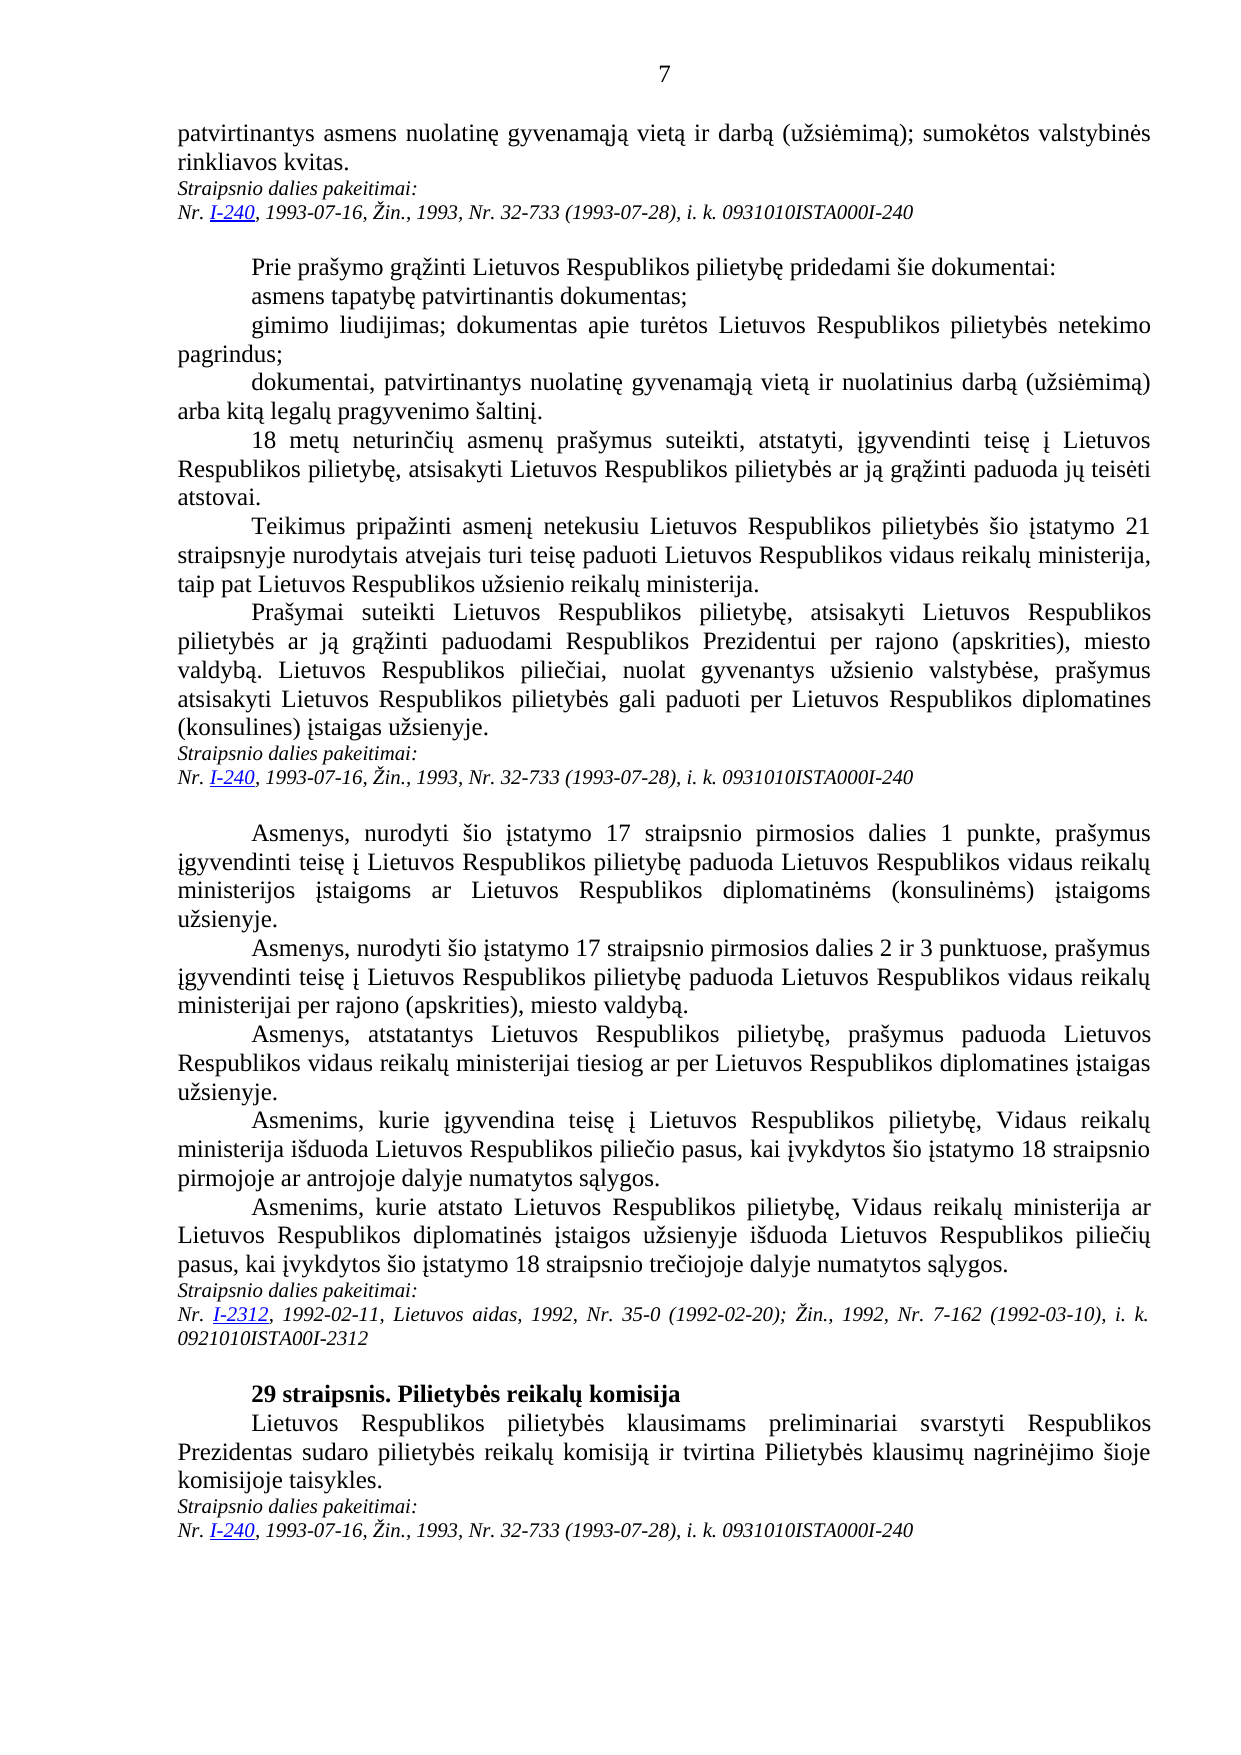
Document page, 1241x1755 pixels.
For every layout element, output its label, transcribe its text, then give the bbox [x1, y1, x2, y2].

text Asmenys, nurodyti šio įstatymo 17 straipsnio pirmosios dalies 2 ir 3 punktuose, prašymus įgyvendinti teisę į Lietuvos Respublikos pilietybę paduoda Lietuvos Respublikos vidaus reikalų ministerijai per rajono (apskrities), miesto valdybą. [177, 933, 1152, 1019]
text gimimo liudijimas; dokumentas apie turėtos Lietuvos Respublikos pilietybės netekimo pagrindus; [177, 310, 1152, 367]
text Straipsnio dalies pakeitimai: [177, 1494, 1152, 1518]
text Nr. I-240, 1993-07-16, Žin., 1993, Nr. 32-733 (1993-07-28), i. k. 0931010ISTA000I-240 [177, 765, 1152, 789]
text Asmenys, nurodyti šio įstatymo 17 straipsnio pirmosios dalies 1 punkte, prašymus įgyvendinti teisę į Lietuvos Respublikos pilietybę paduoda Lietuvos Respublikos vidaus reikalų ministerijos įstaigoms ar Lietuvos Respublikos diplomatinėms (konsulinėms) įstaigoms užsienyje. [177, 818, 1152, 933]
text dokumentai, patvirtinantys nuolatinę gyvenamąją vietą ir nuolatinius darbą (užsiėmimą) arba kitą legalų pragyvenimo šaltinį. [177, 367, 1152, 425]
text Nr. I-240, 1993-07-16, Žin., 1993, Nr. 32-733 (1993-07-28), i. k. 0931010ISTA000I-240 [177, 200, 1152, 224]
text Asmenims, kurie įgyvendina teisę į Lietuvos Respublikos pilietybę, Vidaus reikalų ministerija išduoda Lietuvos Respublikos piliečio pasus, kai įvykdytos šio įstatymo 18 straipsnio pirmojoje ar antrojoje dalyje numatytos sąlygos. [177, 1106, 1152, 1192]
text Asmenys, atstatantys Lietuvos Respublikos pilietybę, prašymus paduoda Lietuvos Respublikos vidaus reikalų ministerijai tiesiog ar per Lietuvos Respublikos diplomatines įstaigas užsienyje. [177, 1019, 1152, 1106]
text Prašymai suteikti Lietuvos Respublikos pilietybę, atsisakyti Lietuvos Respublikos pilietybės ar ją grąžinti paduodami Respublikos Prezidentui per rajono (apskrities), miesto valdybą. Lietuvos Respublikos piliečiai, nuolat gyvenantys užsienio valstybėse, prašymus atsisakyti Lietuvos Respublikos pilietybės gali paduoti per Lietuvos Respublikos diplomatines (konsulines) įstaigas užsienyje. [177, 597, 1152, 741]
text Straipsnio dalies pakeitimai: [177, 1278, 1152, 1302]
text 18 metų neturinčių asmenų prašymus suteikti, atstatyti, įgyvendinti teisę į Lietuvos Respublikos pilietybę, atsisakyti Lietuvos Respublikos pilietybės ar ją grąžinti paduoda jų teisėti atstovai. [177, 425, 1152, 511]
text patvirtinantys asmens nuolatinę gyvenamąją vietą ir darbą (užsiėmimą); sumokėtos valstybinės rinkliavos kvitas. [177, 118, 1152, 176]
text Nr. I-240, 1993-07-16, Žin., 1993, Nr. 32-733 (1993-07-28), i. k. 0931010ISTA000I-240 [177, 1518, 1152, 1542]
text asmens tapatybę patvirtinantis dokumentas; [177, 281, 1152, 310]
text Prie prašymo grąžinti Lietuvos Respublikos pilietybę pridedami šie dokumentai: [177, 252, 1152, 281]
text Nr. I-2312, 1992-02-11, Lietuvos aidas, 1992, Nr. 35-0 (1992-02-20); Žin., 1992, Nr. 7-162 (1992-03-10), i. k. 0921010ISTA00I-2312 [177, 1302, 1152, 1350]
text Straipsnio dalies pakeitimai: [177, 176, 1152, 200]
text Asmenims, kurie atstato Lietuvos Respublikos pilietybę, Vidaus reikalų ministerija ar Lietuvos Respublikos diplomatinės įstaigos užsienyje išduoda Lietuvos Respublikos piliečių pasus, kai įvykdytos šio įstatymo 18 straipsnio trečiojoje dalyje numatytos sąlygos. [177, 1192, 1152, 1278]
text Lietuvos Respublikos pilietybės klausimams preliminariai svarstyti Respublikos Prezidentas sudaro pilietybės reikalų komisiją ir tvirtina Pilietybės klausimų nagrinėjimo šioje komisijoje taisykles. [177, 1408, 1152, 1494]
text Straipsnio dalies pakeitimai: [177, 741, 1152, 765]
text 29 straipsnis. Pilietybės reikalų komisija [177, 1379, 1152, 1408]
text Teikimus pripažinti asmenį netekusiu Lietuvos Respublikos pilietybės šio įstatymo 21 straipsnyje nurodytais atvejais turi teisę paduoti Lietuvos Respublikos vidaus reikalų ministerija, taip pat Lietuvos Respublikos užsienio reikalų ministerija. [177, 511, 1152, 597]
